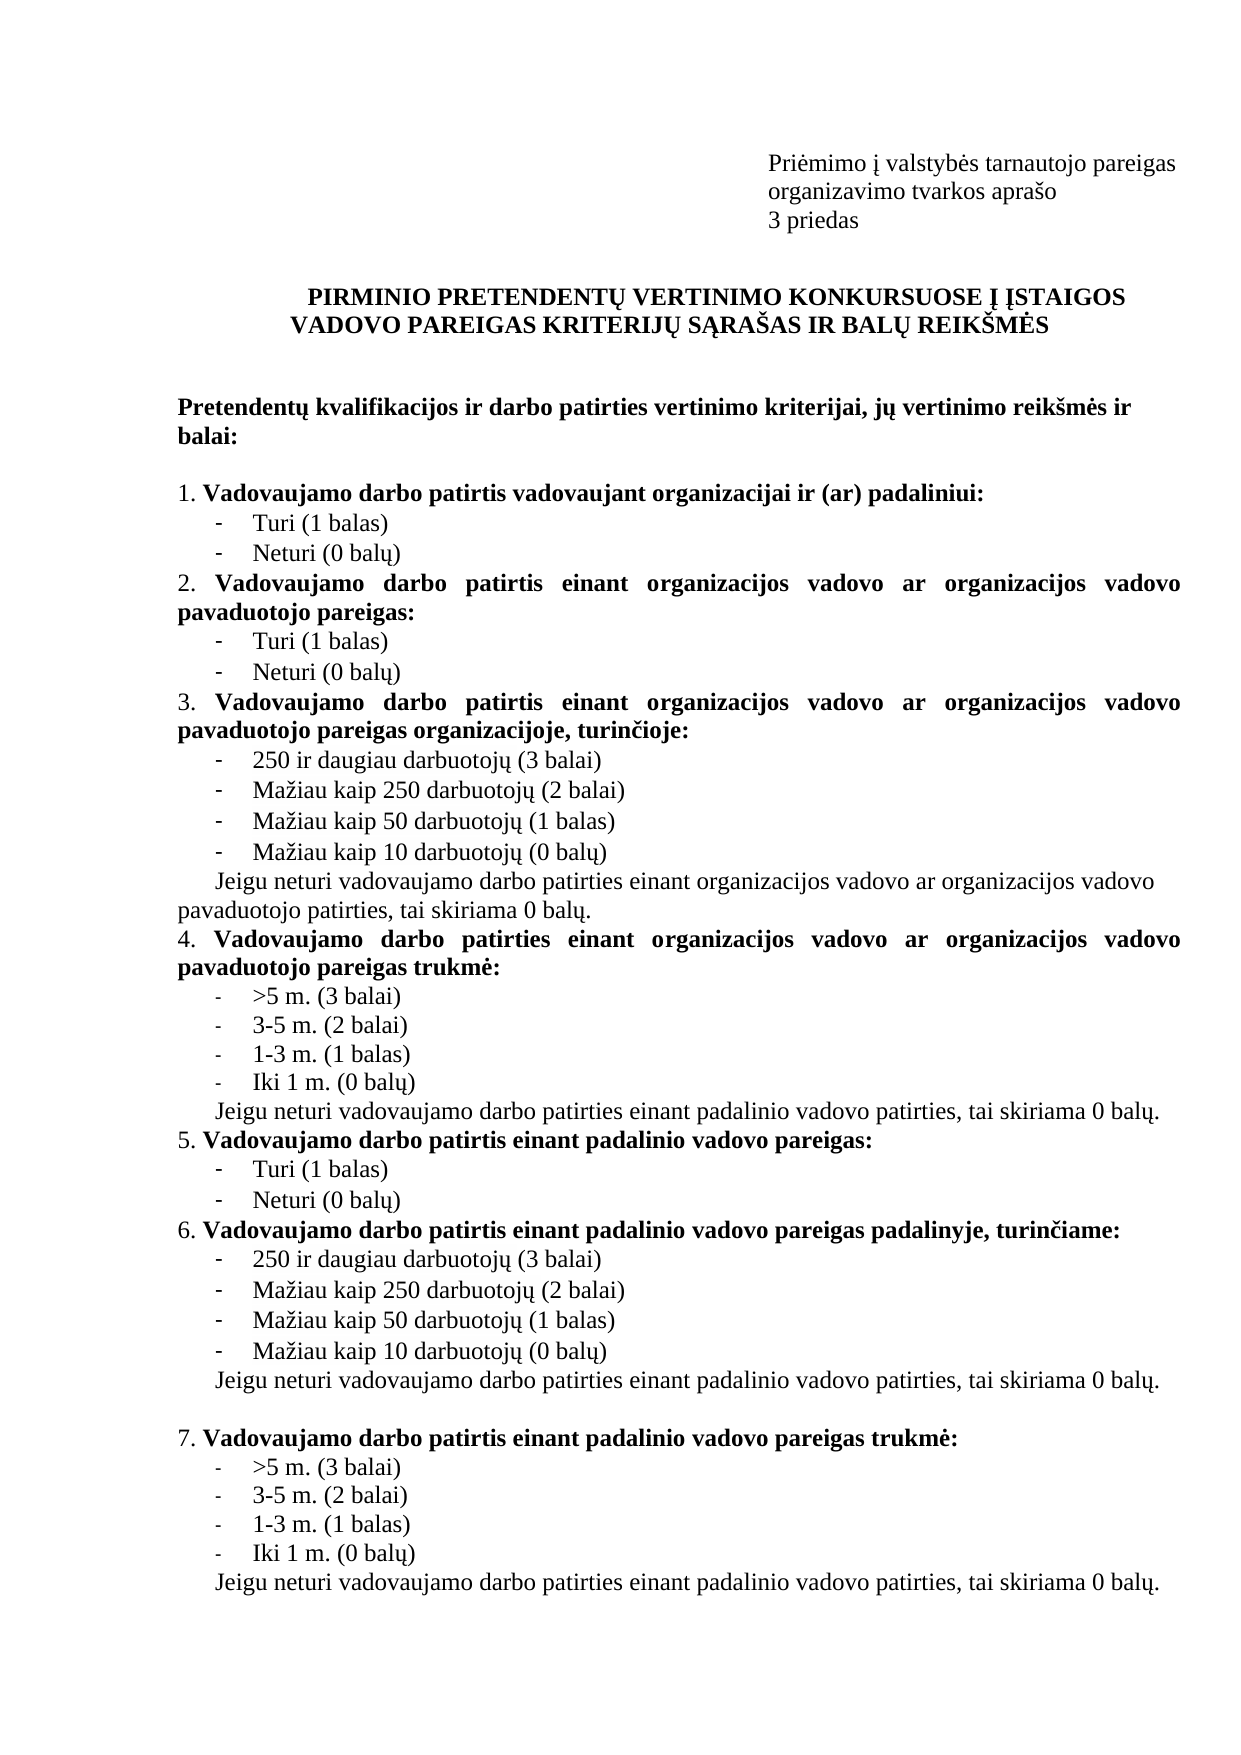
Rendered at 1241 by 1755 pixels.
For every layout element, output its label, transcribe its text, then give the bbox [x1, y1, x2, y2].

text organizavimo tvarkos aprašo [693, 176, 1181, 205]
text - Mažiau kaip 10 darbuotojų (0 balų) [215, 1335, 1181, 1366]
text - Neturi (0 balų) [215, 537, 1181, 568]
text Jeigu neturi vadovaujamo darbo patirties einant padalinio vadovo patirties, tai skiriama 0 balų. [215, 1096, 1181, 1125]
text Jeigu neturi vadovaujamo darbo patirties einant padalinio vadovo patirties, tai skiriama 0 balų. [215, 1567, 1181, 1596]
text - 3-5 m. (2 balai) [215, 1481, 1181, 1509]
text - 1-3 m. (1 balas) [215, 1509, 1181, 1538]
text - 1-3 m. (1 balas) [215, 1039, 1181, 1067]
text - Mažiau kaip 50 darbuotojų (1 balas) [215, 805, 1181, 836]
text - Mažiau kaip 250 darbuotojų (2 balai) [215, 774, 1181, 805]
text - Neturi (0 balų) [215, 1184, 1181, 1215]
text - Turi (1 balas) [215, 626, 1181, 656]
text - Neturi (0 balų) [215, 656, 1181, 687]
text PIRMINIO PRETENDENTŲ VERTINIMO KONKURSUOSE Į ĮSTAIGOS VADOVO PAREIGAS KRITERIJŲ SĄRAŠAS IR BALŲ REIKŠMĖS [177, 282, 1181, 339]
text - 250 ir daugiau darbuotojų (3 balai) [215, 744, 1181, 774]
text 6. Vadovaujamo darbo patirtis einant padalinio vadovo pareigas padalinyje, turinčiame: [177, 1215, 1181, 1243]
text - 3-5 m. (2 balai) [215, 1010, 1181, 1039]
text - >5 m. (3 balai) [215, 981, 1181, 1010]
text - Turi (1 balas) [215, 507, 1181, 537]
text - >5 m. (3 balai) [215, 1452, 1181, 1481]
text 7. Vadovaujamo darbo patirtis einant padalinio vadovo pareigas trukmė: [177, 1423, 1181, 1452]
text - 250 ir daugiau darbuotojų (3 balai) [215, 1243, 1181, 1274]
text 5. Vadovaujamo darbo patirtis einant padalinio vadovo pareigas: [177, 1125, 1181, 1154]
text 2. Vadovaujamo darbo patirtis einant organizacijos vadovo ar organizacijos vadovo pavaduotojo pareigas: [177, 568, 1181, 626]
text Priėmimo į valstybės tarnautojo pareigas [768, 148, 1181, 176]
text - Turi (1 balas) [215, 1154, 1181, 1184]
text 3 priedas [709, 205, 1181, 234]
text Pretendentų kvalifikacijos ir darbo patirties vertinimo kriterijai, jų vertinimo reikšmės ir balai: [177, 392, 1181, 449]
text Jeigu neturi vadovaujamo darbo patirties einant padalinio vadovo patirties, tai skiriama 0 balų. [215, 1366, 1181, 1394]
text - Mažiau kaip 10 darbuotojų (0 balų) [215, 836, 1181, 866]
text 4. Vadovaujamo darbo patirties einant organizacijos vadovo ar organizacijos vadovo pavaduotojo pareigas trukmė: [177, 924, 1181, 981]
text - Mažiau kaip 250 darbuotojų (2 balai) [215, 1274, 1181, 1304]
text - Mažiau kaip 50 darbuotojų (1 balas) [215, 1304, 1181, 1335]
text - Iki 1 m. (0 balų) [215, 1538, 1181, 1567]
text Jeigu neturi vadovaujamo darbo patirties einant organizacijos vadovo ar organizacijos vadovo pavaduotojo patirties, tai skiriama 0 balų. [177, 866, 1181, 924]
text - Iki 1 m. (0 balų) [215, 1067, 1181, 1096]
text 3. Vadovaujamo darbo patirtis einant organizacijos vadovo ar organizacijos vadovo pavaduotojo pareigas organizacijoje, turinčioje: [177, 687, 1181, 744]
text 1. Vadovaujamo darbo patirtis vadovaujant organizacijai ir (ar) padaliniui: [177, 478, 1181, 507]
